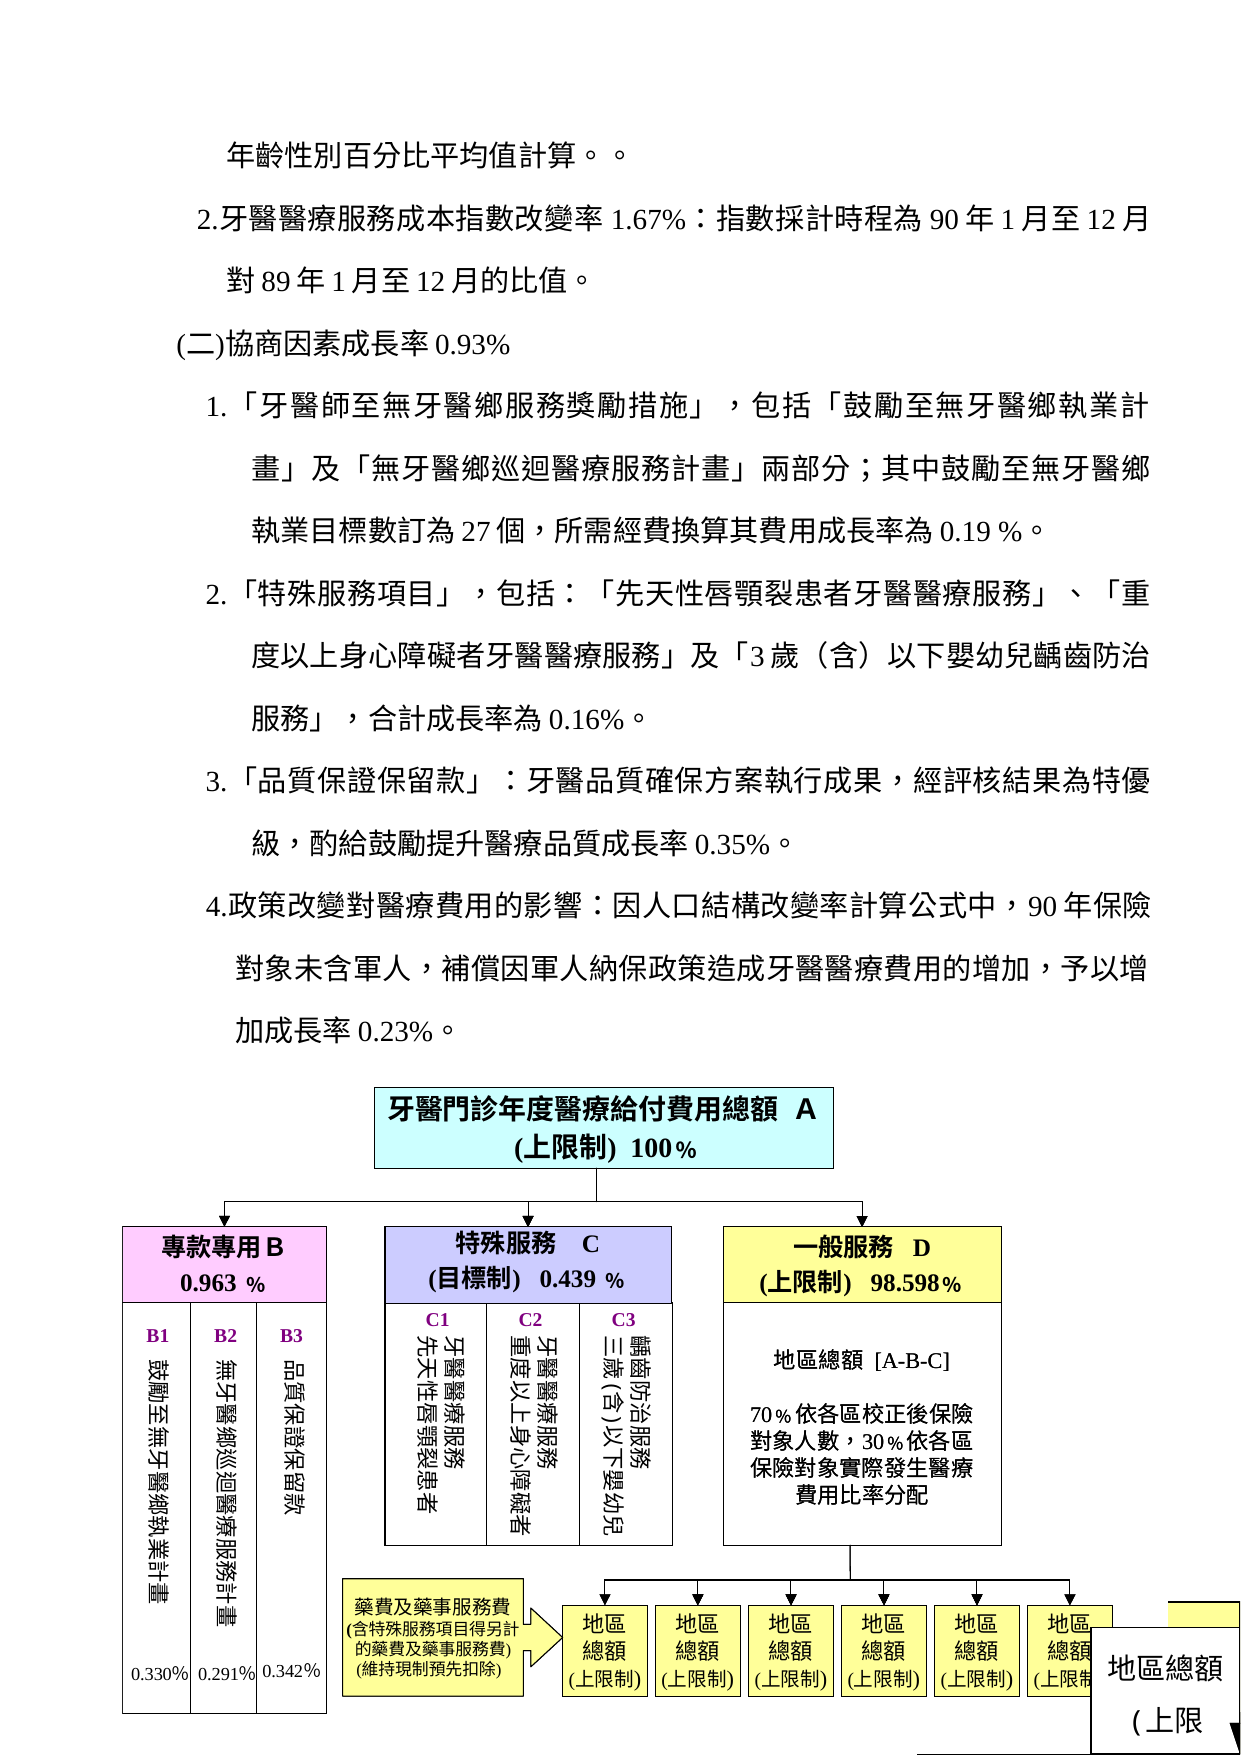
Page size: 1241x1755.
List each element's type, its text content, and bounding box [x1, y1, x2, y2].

text (二)協商因素成長率0.93% [176, 300, 1152, 362]
text 地區總額(上限制) [1107, 1636, 1224, 1745]
text 年齡性別百分比平均值計算。。 [197, 112, 1152, 175]
text 2.牙醫醫療服務成本指數改變率1.67%：指數採計時程為90年1月至12月對89年1月至12月的比值。 [197, 175, 1152, 300]
text 4.政策改變對醫療費用的影響：因人口結構改變率計算公式中，90年保險對象未含軍人，補償因軍人納保政策造成牙醫醫療費用的增加，予以增加成長率0.23%。 [206, 862, 1152, 1050]
text 四、地區預算分配：預算以健保局6分局所轄範圍區分為6個地區，70%依各區校正「人口風險」的保險對象人數，30%依牙醫門診總額支付制度開辦前1年各區保險對象實際發生醫療費用比率分配。 [147, 1050, 1152, 1079]
text 2.「特殊服務項目」，包括：「先天性唇顎裂患者牙醫醫療服務」、「重度以上身心障礙者牙醫醫療服務」及「3歲（含）以下嬰幼兒齲齒防治服務」，合計成長率為0.16%。 [205, 550, 1152, 737]
text 1.「牙醫師至無牙醫鄉服務獎勵措施」，包括「鼓勵至無牙醫鄉執業計畫」及「無牙醫鄉巡迴醫療服務計畫」兩部分；其中鼓勵至無牙醫鄉執業目標數訂為27個，所需經費換算其費用成長率為0.19 %。 [205, 362, 1152, 550]
text 3.「品質保證保留款」：牙醫品質確保方案執行成果，經評核結果為特優級，酌給鼓勵提升醫療品質成長率0.35%。 [205, 737, 1152, 862]
